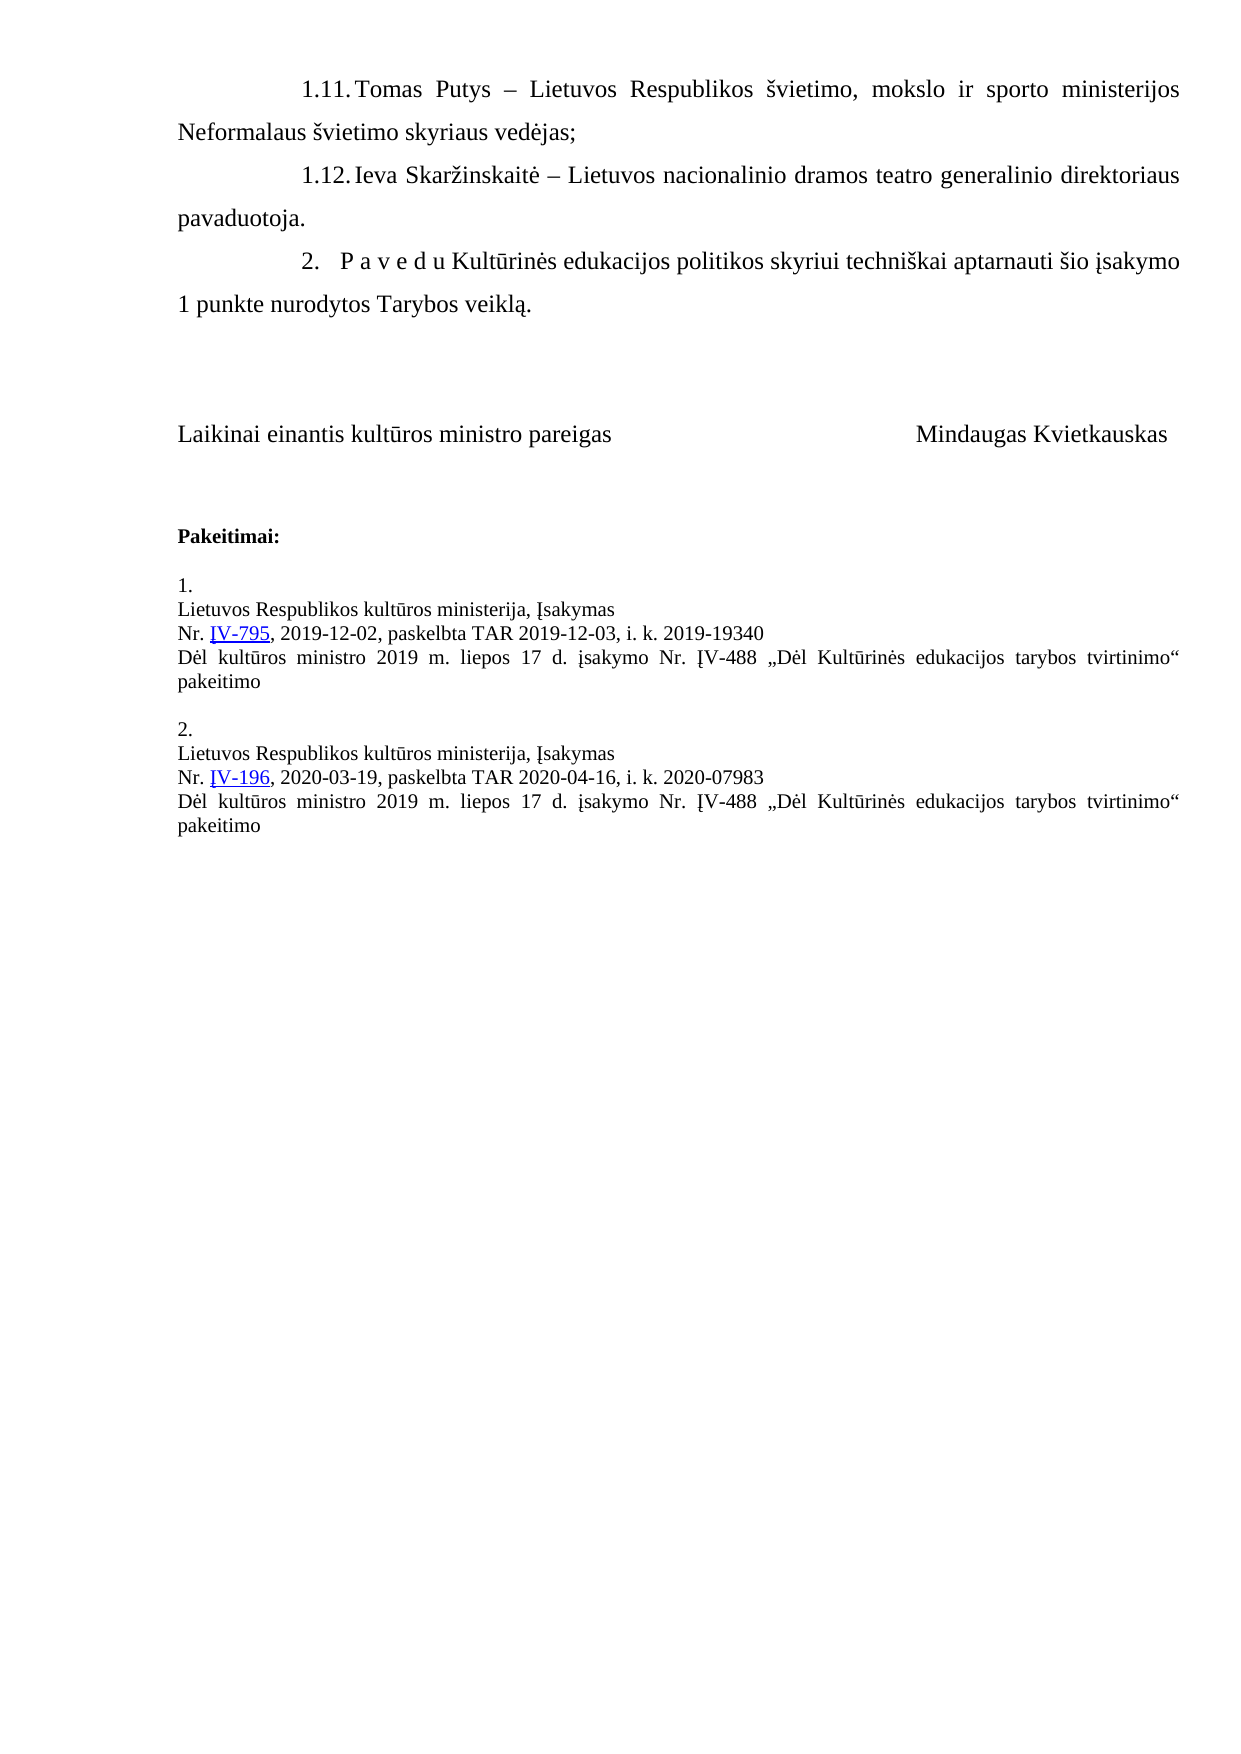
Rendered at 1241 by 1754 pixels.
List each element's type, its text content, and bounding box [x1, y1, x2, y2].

text 1.12. Ieva Skaržinskaitė – Lietuvos nacionalinio dramos teatro generalinio direktoriaus pavaduotoja. [177, 160, 1181, 232]
text 1. [177, 573, 1181, 597]
text Dėl kultūros ministro 2019 m. liepos 17 d. įsakymo Nr. ĮV-488 „Dėl Kultūrinės edukacijos tarybos tvirtinimo“ pakeitimo [177, 645, 1181, 693]
text 2. P a v e d u Kultūrinės edukacijos politikos skyriui techniškai aptarnauti šio įsakymo 1 punkte nurodytos Tarybos veiklą. [177, 246, 1181, 318]
text Pakeitimai: [177, 524, 1181, 548]
text 2. [177, 717, 1181, 741]
text Dėl kultūros ministro 2019 m. liepos 17 d. įsakymo Nr. ĮV-488 „Dėl Kultūrinės edukacijos tarybos tvirtinimo“ pakeitimo [177, 789, 1181, 837]
text Nr. ĮV-795, 2019-12-02, paskelbta TAR 2019-12-03, i. k. 2019-19340 [177, 621, 1181, 645]
text Lietuvos Respublikos kultūros ministerija, Įsakymas [177, 741, 1181, 765]
text Nr. ĮV-196, 2020-03-19, paskelbta TAR 2020-04-16, i. k. 2020-07983 [177, 765, 1181, 789]
text 1.11. Tomas Putys – Lietuvos Respublikos švietimo, mokslo ir sporto ministerijos Neformalaus švietimo skyriaus vedėjas; [177, 74, 1181, 146]
text Lietuvos Respublikos kultūros ministerija, Įsakymas [177, 597, 1181, 621]
text Laikinai einantis kultūros ministro pareigas Mindaugas Kvietkauskas [177, 419, 1181, 448]
